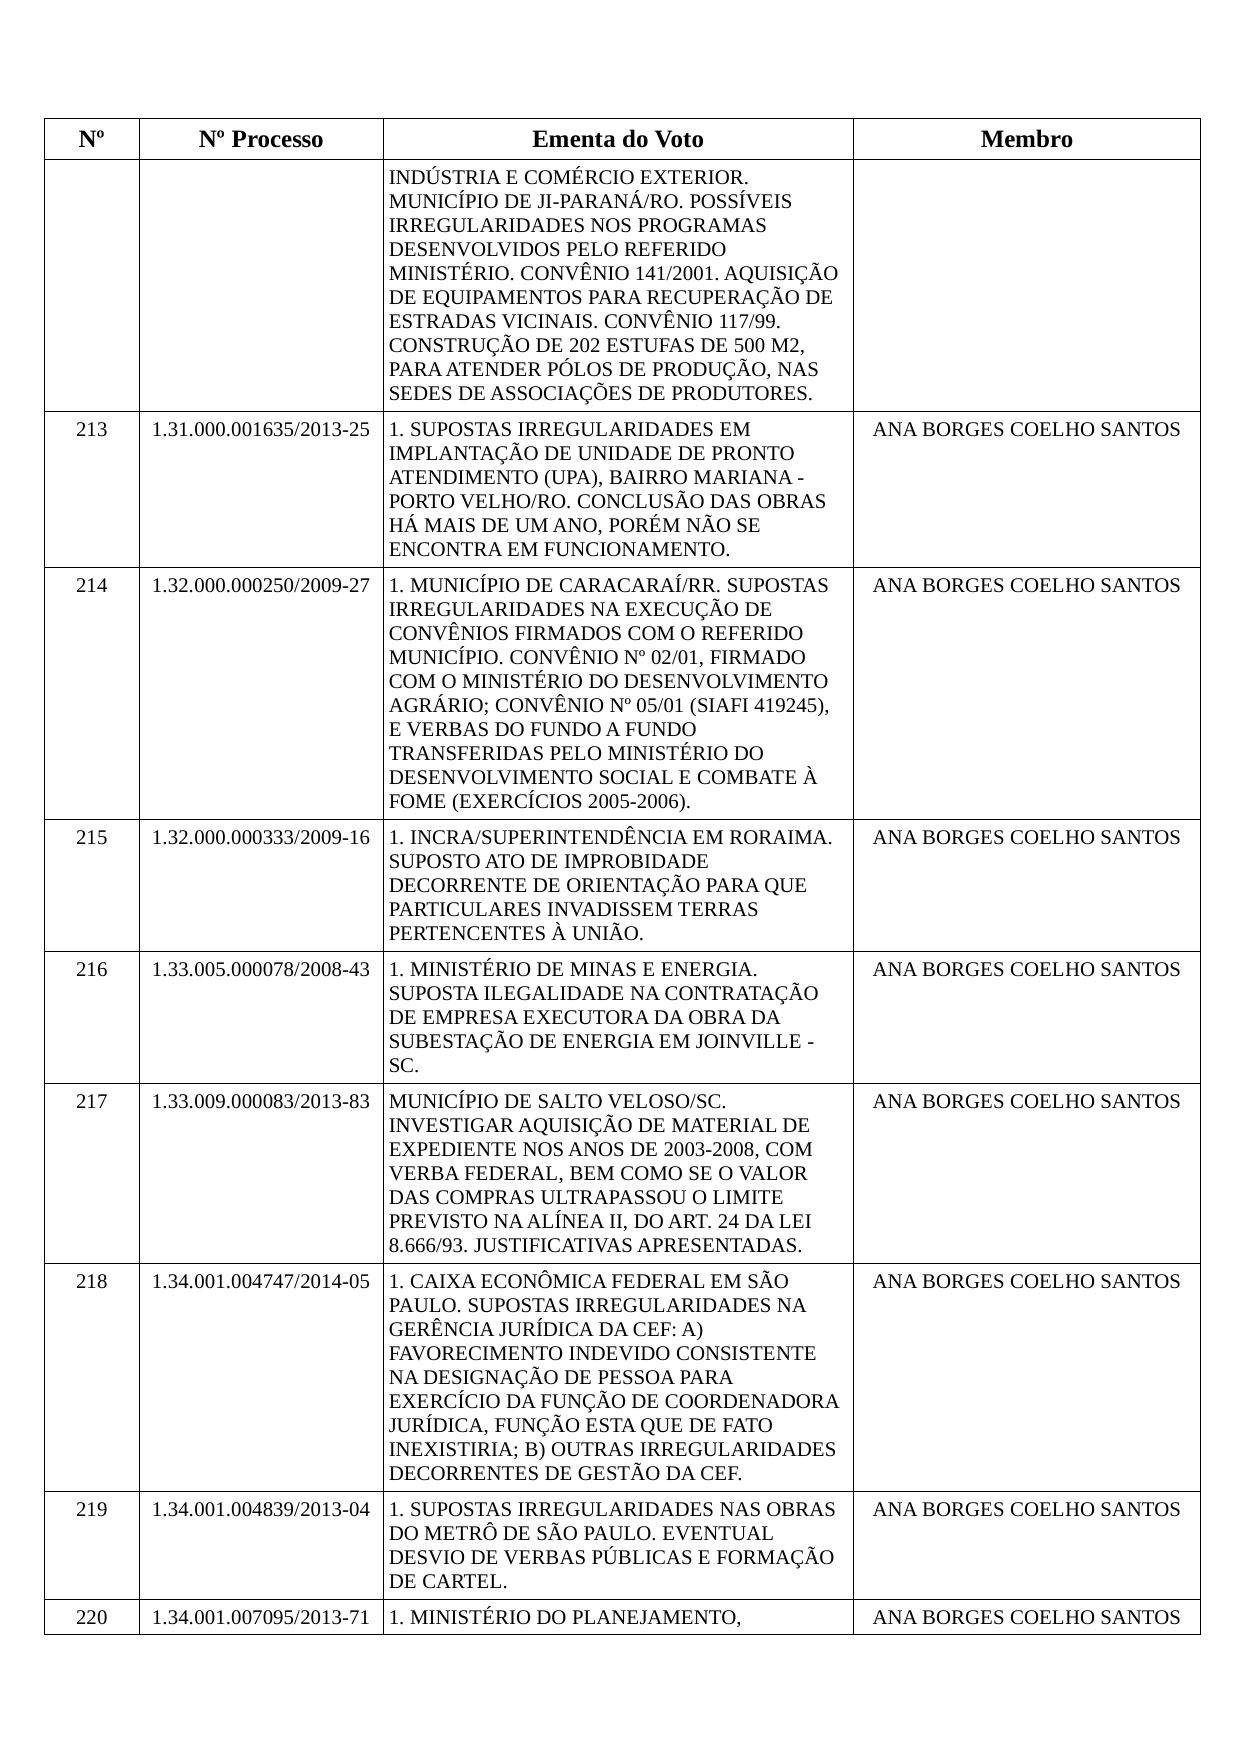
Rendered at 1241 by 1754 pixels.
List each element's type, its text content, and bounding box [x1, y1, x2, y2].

table_cell ANA BORGES COELHO SANTOS [854, 952, 1200, 1083]
table_cell ANA BORGES COELHO SANTOS [854, 412, 1200, 567]
table_cell 1.33.005.000078/2008-43 [140, 952, 383, 1083]
table_cell 1. SUPOSTAS IRREGULARIDADES NAS OBRAS DO METRÔ DE SÃO PAULO. EVENTUAL DESVIO DE VERBAS PÚBLICAS E FORMAÇÃO DE CARTEL. [384, 1492, 853, 1599]
table_cell [140, 160, 383, 411]
table_cell 1.32.000.000250/2009-27 [140, 568, 383, 819]
table_cell 1.34.001.004747/2014-05 [140, 1264, 383, 1491]
table_header Nº Processo [140, 119, 383, 159]
table_cell ANA BORGES COELHO SANTOS [854, 568, 1200, 819]
table_cell 1.34.001.007095/2013-71 [140, 1600, 383, 1634]
table_cell 216 [45, 952, 139, 1083]
table_cell ANA BORGES COELHO SANTOS [854, 1084, 1200, 1263]
table_cell [45, 160, 139, 411]
table_cell 1. MINISTÉRIO DE MINAS E ENERGIA. SUPOSTA ILEGALIDADE NA CONTRATAÇÃO DE EMPRESA EXECUTORA DA OBRA DA SUBESTAÇÃO DE ENERGIA EM JOINVILLE - SC. [384, 952, 853, 1083]
table_cell 1.33.009.000083/2013-83 [140, 1084, 383, 1263]
table_cell ANA BORGES COELHO SANTOS [854, 1492, 1200, 1599]
table_header Nº [45, 119, 139, 159]
table_cell 1.34.001.004839/2013-04 [140, 1492, 383, 1599]
table_cell MUNICÍPIO DE SALTO VELOSO/SC. INVESTIGAR AQUISIÇÃO DE MATERIAL DE EXPEDIENTE NOS ANOS DE 2003-2008, COM VERBA FEDERAL, BEM COMO SE O VALOR DAS COMPRAS ULTRAPASSOU O LIMITE PREVISTO NA ALÍNEA II, DO ART. 24 DA LEI 8.666/93. JUSTIFICATIVAS APRESENTADAS. [384, 1084, 853, 1263]
table_cell 215 [45, 820, 139, 951]
table_cell 217 [45, 1084, 139, 1263]
table_cell 1. MINISTÉRIO DO PLANEJAMENTO, [384, 1600, 853, 1634]
table_cell 1. MUNICÍPIO DE CARACARAÍ/RR. SUPOSTAS IRREGULARIDADES NA EXECUÇÃO DE CONVÊNIOS FIRMADOS COM O REFERIDO MUNICÍPIO. CONVÊNIO Nº 02/01, FIRMADO COM O MINISTÉRIO DO DESENVOLVIMENTO AGRÁRIO; CONVÊNIO Nº 05/01 (SIAFI 419245), E VERBAS DO FUNDO A FUNDO TRANSFERIDAS PELO MINISTÉRIO DO DESENVOLVIMENTO SOCIAL E COMBATE À FOME (EXERCÍCIOS 2005-2006). [384, 568, 853, 819]
table_cell [854, 160, 1200, 411]
table_cell 218 [45, 1264, 139, 1491]
table_cell INDÚSTRIA E COMÉRCIO EXTERIOR. MUNICÍPIO DE JI-PARANÁ/RO. POSSÍVEIS IRREGULARIDADES NOS PROGRAMAS DESENVOLVIDOS PELO REFERIDO MINISTÉRIO. CONVÊNIO 141/2001. AQUISIÇÃO DE EQUIPAMENTOS PARA RECUPERAÇÃO DE ESTRADAS VICINAIS. CONVÊNIO 117/99. CONSTRUÇÃO DE 202 ESTUFAS DE 500 M2, PARA ATENDER PÓLOS DE PRODUÇÃO, NAS SEDES DE ASSOCIAÇÕES DE PRODUTORES. [384, 160, 853, 411]
table_cell ANA BORGES COELHO SANTOS [854, 1600, 1200, 1634]
table_cell 1.32.000.000333/2009-16 [140, 820, 383, 951]
table_cell 1. SUPOSTAS IRREGULARIDADES EM IMPLANTAÇÃO DE UNIDADE DE PRONTO ATENDIMENTO (UPA), BAIRRO MARIANA - PORTO VELHO/RO. CONCLUSÃO DAS OBRAS HÁ MAIS DE UM ANO, PORÉM NÃO SE ENCONTRA EM FUNCIONAMENTO. [384, 412, 853, 567]
table_header Ementa do Voto [384, 119, 853, 159]
table_cell 1. INCRA/SUPERINTENDÊNCIA EM RORAIMA. SUPOSTO ATO DE IMPROBIDADE DECORRENTE DE ORIENTAÇÃO PARA QUE PARTICULARES INVADISSEM TERRAS PERTENCENTES À UNIÃO. [384, 820, 853, 951]
table_cell 213 [45, 412, 139, 567]
table_cell ANA BORGES COELHO SANTOS [854, 1264, 1200, 1491]
table_header Membro [854, 119, 1200, 159]
table_cell 220 [45, 1600, 139, 1634]
table_cell 1. CAIXA ECONÔMICA FEDERAL EM SÃO PAULO. SUPOSTAS IRREGULARIDADES NA GERÊNCIA JURÍDICA DA CEF: A) FAVORECIMENTO INDEVIDO CONSISTENTE NA DESIGNAÇÃO DE PESSOA PARA EXERCÍCIO DA FUNÇÃO DE COORDENADORA JURÍDICA, FUNÇÃO ESTA QUE DE FATO INEXISTIRIA; B) OUTRAS IRREGULARIDADES DECORRENTES DE GESTÃO DA CEF. [384, 1264, 853, 1491]
table_cell 1.31.000.001635/2013-25 [140, 412, 383, 567]
table_cell 214 [45, 568, 139, 819]
table_cell 219 [45, 1492, 139, 1599]
table_cell ANA BORGES COELHO SANTOS [854, 820, 1200, 951]
